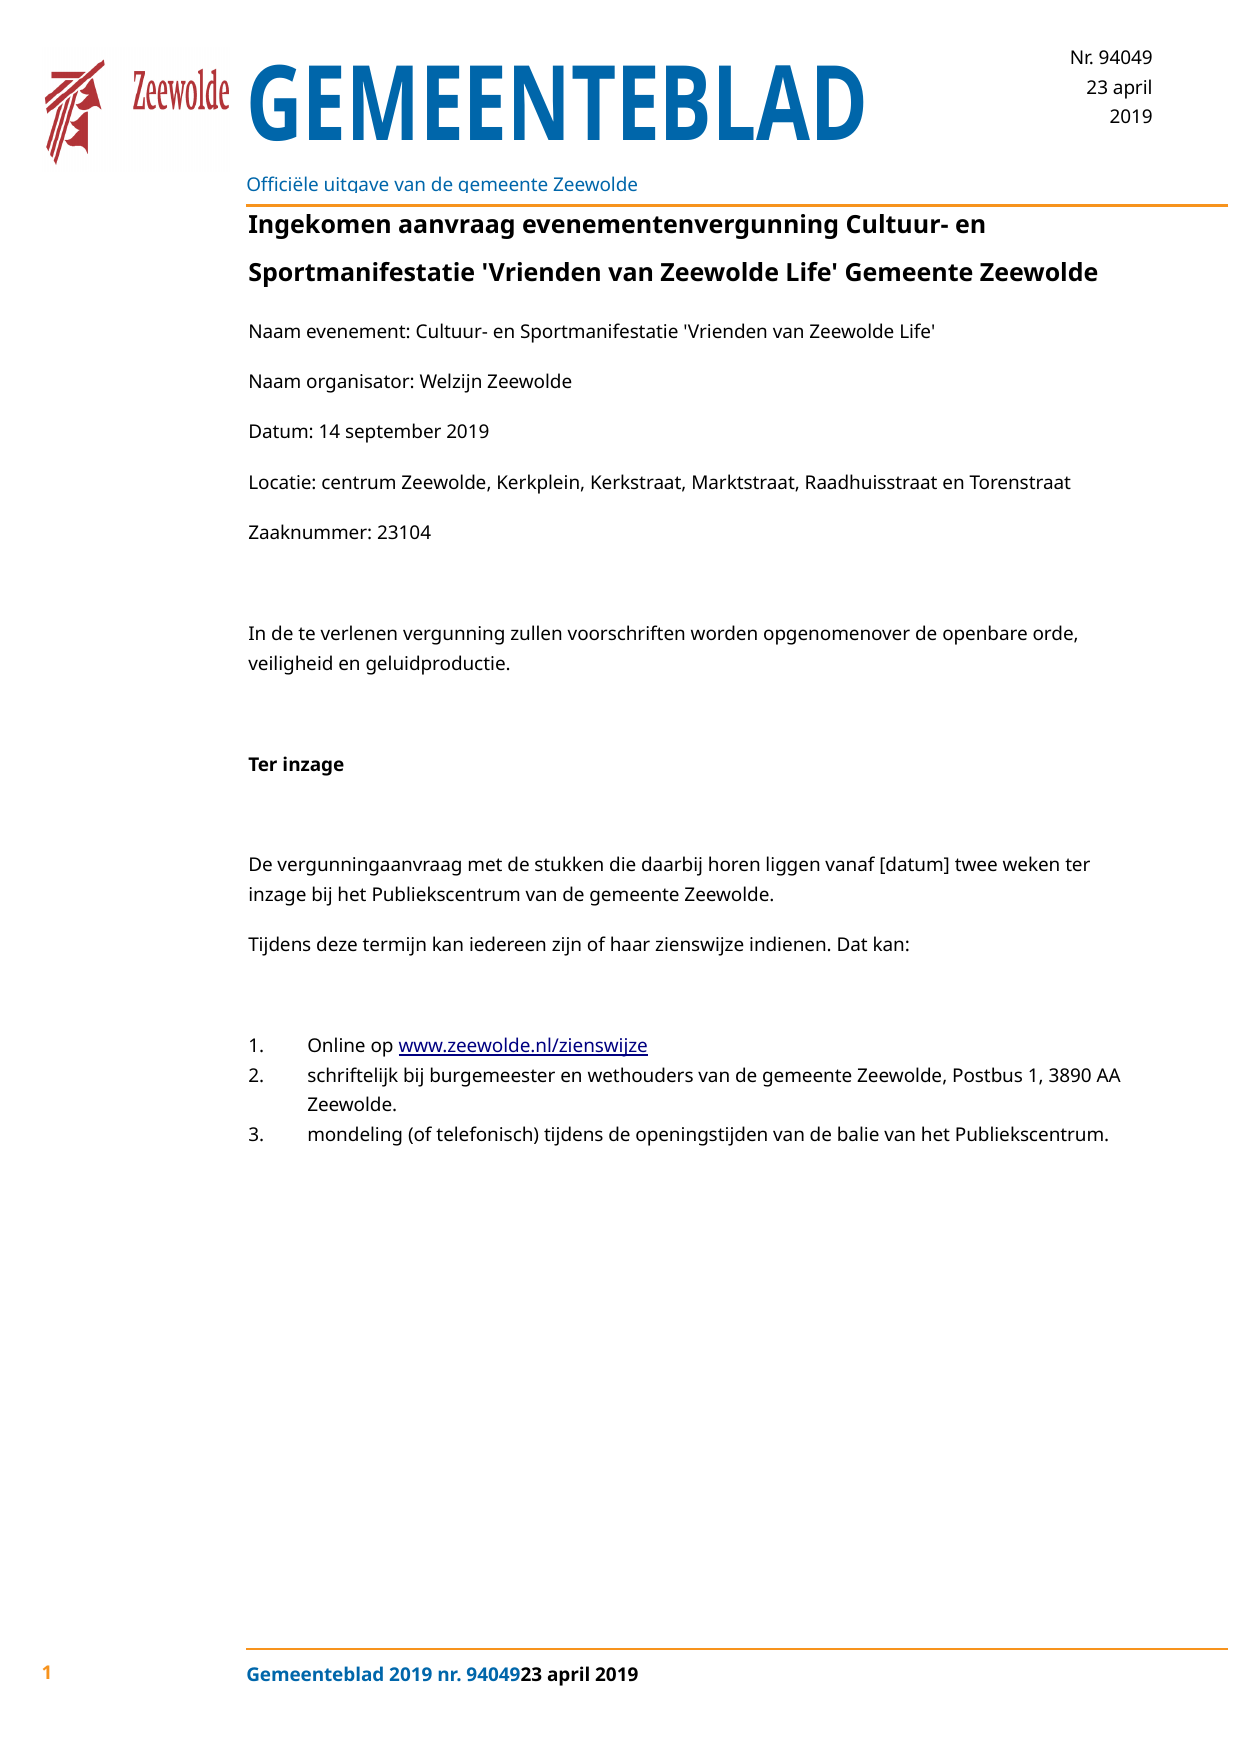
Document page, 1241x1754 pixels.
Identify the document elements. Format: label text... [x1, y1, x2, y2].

text Naam organisator: Welzijn Zeewolde [248, 368, 1152, 394]
text Ingekomen aanvraag evenementenvergunning Cultuur- en Sportmanifestatie 'Vrienden van Zeewolde Life' Gemeente Zeewolde [248, 207, 1152, 288]
text Zaaknummer: 23104 [248, 519, 1152, 545]
text Locatie: centrum Zeewolde, Kerkplein, Kerkstraat, Marktstraat, Raadhuisstraat en Torenstraat [248, 469, 1152, 495]
list schriftelijk bij burgemeester en wethouders van de gemeente Zeewolde, Postbus 1, 3890 AA Zeewolde. [248, 1062, 1152, 1117]
list mondeling (of telefonisch) tijdens de openingstijden van de balie van het Publiekscentrum. [248, 1121, 1152, 1147]
text Ter inzage [248, 751, 1152, 777]
text Naam evenement: Cultuur- en Sportmanifestatie 'Vrienden van Zeewolde Life' [248, 318, 1152, 344]
text In de te verlenen vergunning zullen voorschriften worden opgenomenover de openbare orde, veiligheid en geluidproductie. [248, 620, 1152, 676]
text Datum: 14 september 2019 [248, 419, 1152, 444]
text De vergunningaanvraag met de stukken die daarbij horen liggen vanaf [datum] twee weken ter inzage bij het Publiekscentrum van de gemeente Zeewolde. [248, 852, 1152, 907]
list Online op www.zeewolde.nl/zienswijze [248, 1032, 1152, 1058]
text Tijdens deze termijn kan iedereen zijn of haar zienswijze indienen. Dat kan: [248, 932, 1152, 957]
picture [41, 47, 231, 172]
